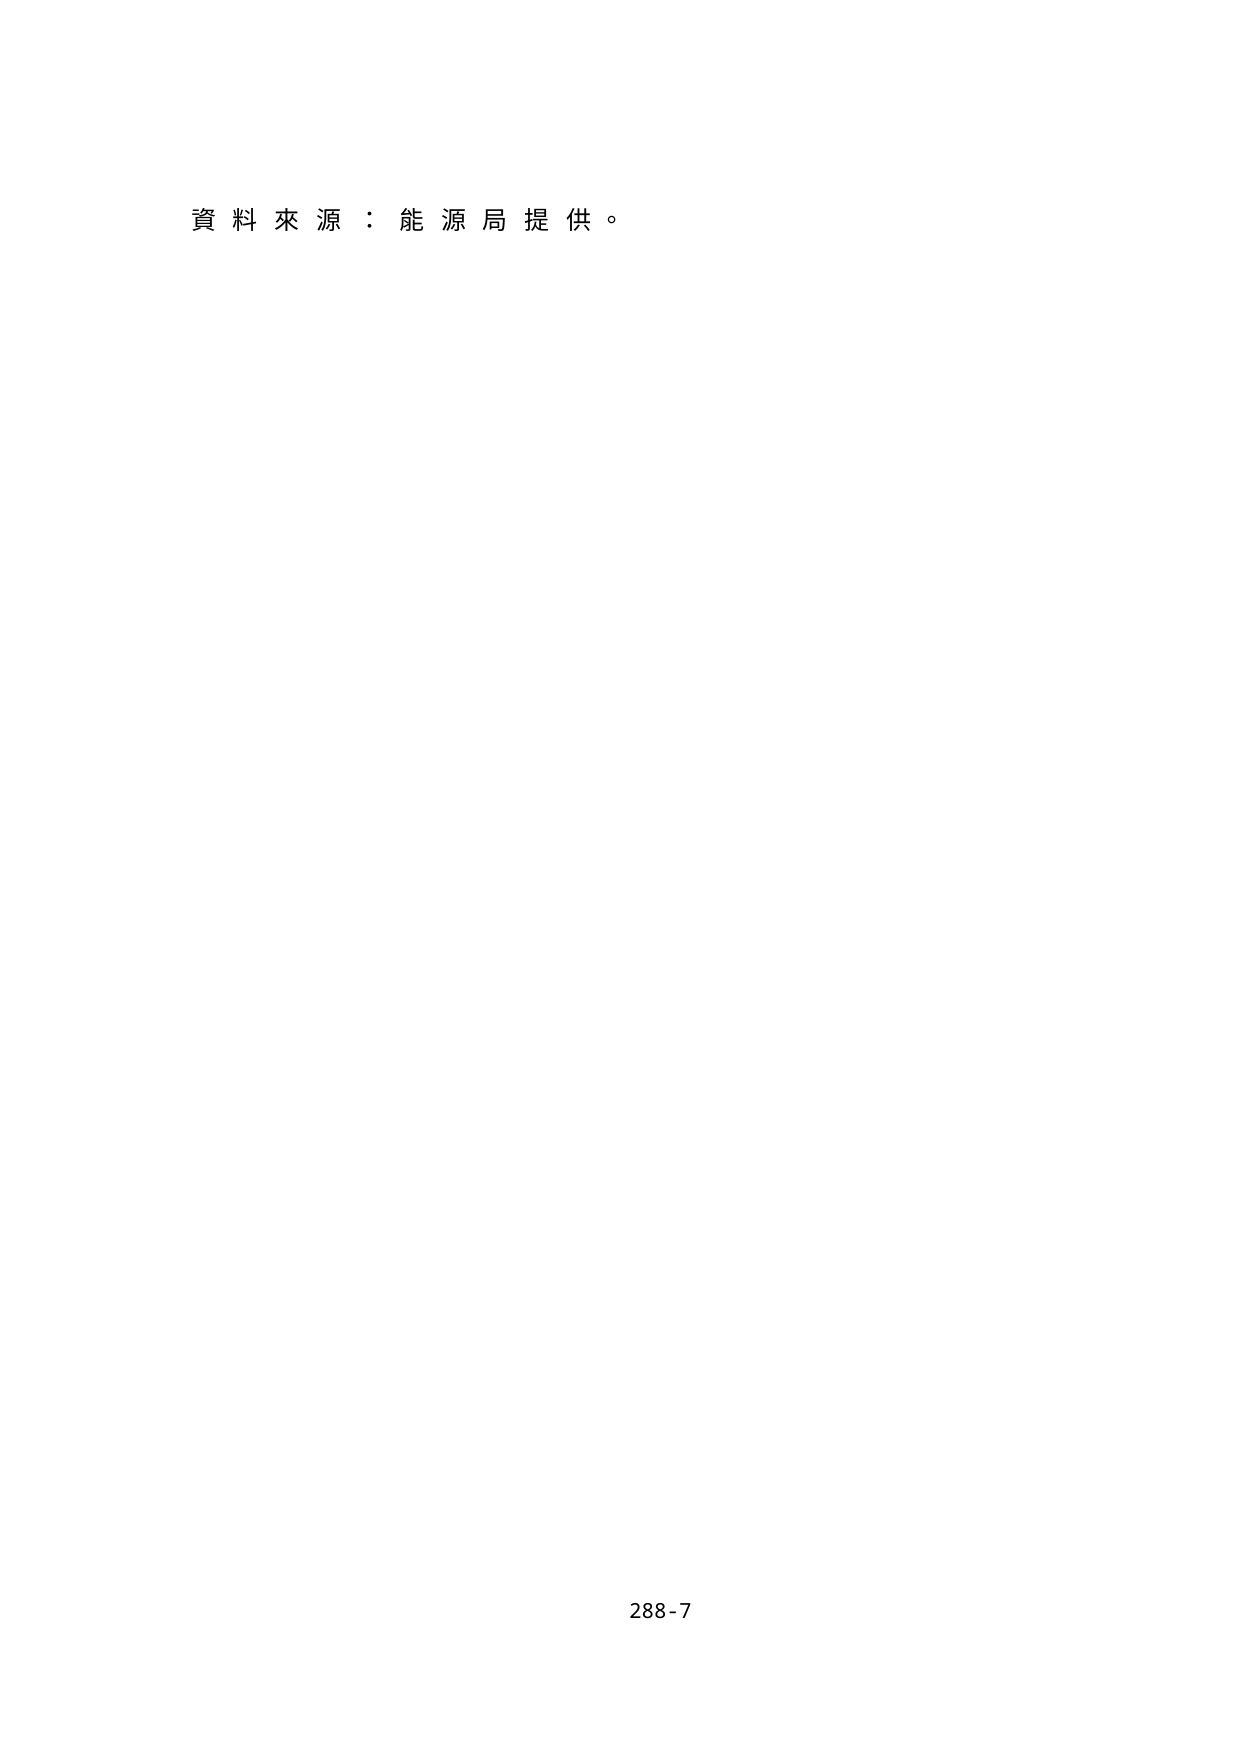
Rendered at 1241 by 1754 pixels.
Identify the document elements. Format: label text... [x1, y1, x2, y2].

text 資料來源：能源局提供。 [183, 177, 1058, 240]
